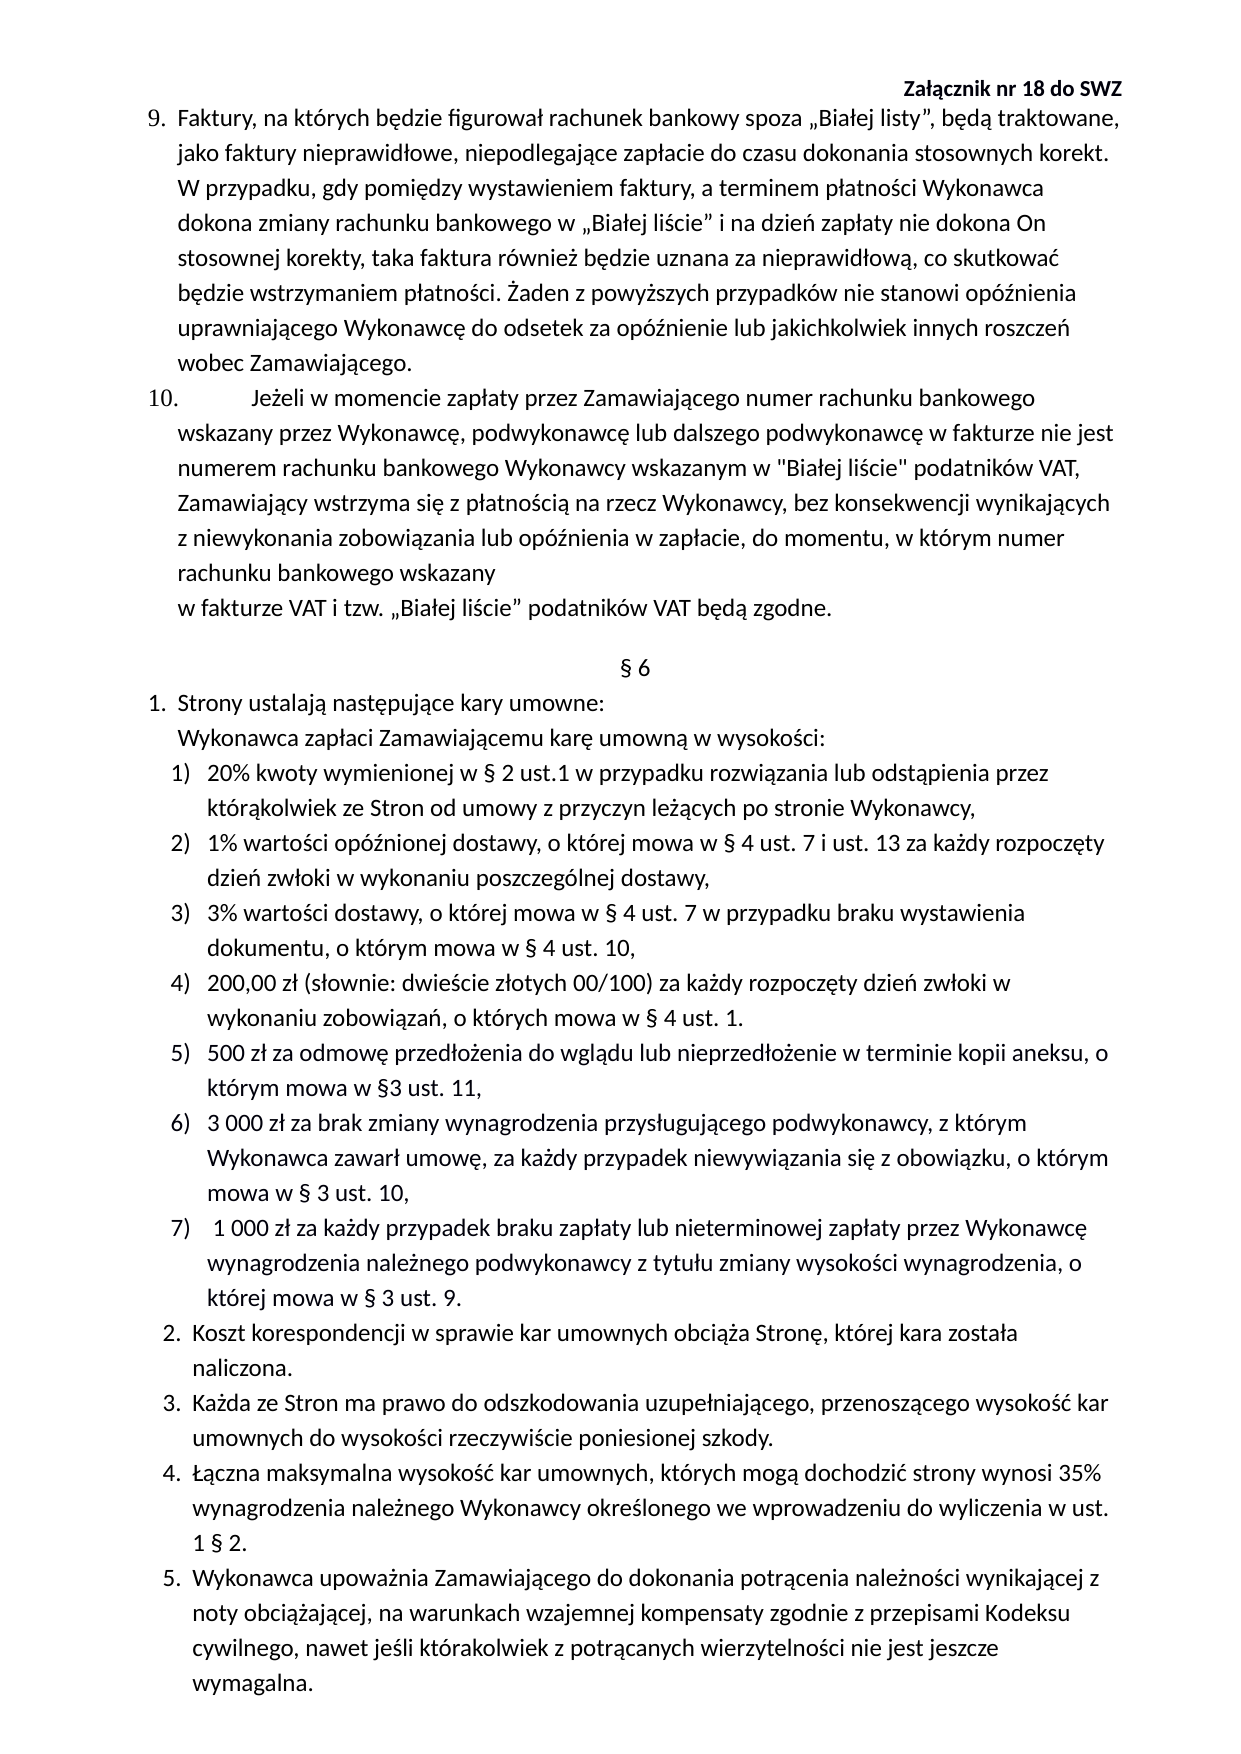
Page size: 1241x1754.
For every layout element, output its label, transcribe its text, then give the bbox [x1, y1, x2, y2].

list Każda ze Stron ma prawo do odszkodowania uzupełniającego, przenoszącego wysokość kar umownych do wysokości rzeczywiście poniesionej szkody. [162, 1387, 1122, 1452]
list 1 000 zł za każdy przypadek braku zapłaty lub nieterminowej zapłaty przez Wykonawcę wynagrodzenia należnego podwykonawcy z tytułu zmiany wysokości wynagrodzenia, o której mowa w § 3 ust. 9. [170, 1212, 1122, 1312]
list 3 000 zł za brak zmiany wynagrodzenia przysługującego podwykonawcy, z którym Wykonawca zawarł umowę, za każdy przypadek niewywiązania się z obowiązku, o którym mowa w § 3 ust. 10, [170, 1107, 1122, 1207]
list 3% wartości dostawy, o której mowa w § 4 ust. 7 w przypadku braku wystawienia dokumentu, o którym mowa w § 4 ust. 10, [170, 897, 1122, 962]
list 1% wartości opóźnionej dostawy, o której mowa w § 4 ust. 7 i ust. 13 za każdy rozpoczęty dzień zwłoki w wykonaniu poszczególnej dostawy, [170, 827, 1122, 892]
list 500 zł za odmowę przedłożenia do wglądu lub nieprzedłożenie w terminie kopii aneksu, o którym mowa w §3 ust. 11, [170, 1037, 1122, 1102]
list Strony ustalają następujące kary umowne: [148, 687, 1122, 717]
list Koszt korespondencji w sprawie kar umownych obciąża Stronę, której kara została naliczona. [162, 1317, 1122, 1382]
list Wykonawca upoważnia Zamawiającego do dokonania potrącenia należności wynikającej z noty obciążającej, na warunkach wzajemnej kompensaty zgodnie z przepisami Kodeksu cywilnego, nawet jeśli którakolwiek z potrącanych wierzytelności nie jest jeszcze wymagalna. [162, 1562, 1122, 1697]
list Jeżeli w momencie zapłaty przez Zamawiającego numer rachunku bankowego wskazany przez Wykonawcę, podwykonawcę lub dalszego podwykonawcę w fakturze nie jest numerem rachunku bankowego Wykonawcy wskazanym w "Białej liście" podatników VAT, Zamawiający wstrzyma się z płatnością na rzecz Wykonawcy, bez konsekwencji wynikających z niewykonania zobowiązania lub opóźnienia w zapłacie, do momentu, w którym numer rachunku bankowego wskazany w fakturze VAT i tzw. „Białej liście” podatników VAT będą zgodne. [148, 382, 1122, 622]
list 20% kwoty wymienionej w § 2 ust.1 w przypadku rozwiązania lub odstąpienia przez którąkolwiek ze Stron od umowy z przyczyn leżących po stronie Wykonawcy, [170, 757, 1122, 822]
text § 6 [148, 652, 1122, 682]
text Wykonawca zapłaci Zamawiającemu karę umowną w wysokości: [162, 722, 1122, 752]
list Łączna maksymalna wysokość kar umownych, których mogą dochodzić strony wynosi 35% wynagrodzenia należnego Wykonawcy określonego we wprowadzeniu do wyliczenia w ust. 1 § 2. [162, 1457, 1122, 1557]
list 200,00 zł (słownie: dwieście złotych 00/100) za każdy rozpoczęty dzień zwłoki w wykonaniu zobowiązań, o których mowa w § 4 ust. 1. [170, 967, 1122, 1032]
list Faktury, na których będzie figurował rachunek bankowy spoza „Białej listy”, będą traktowane, jako faktury nieprawidłowe, niepodlegające zapłacie do czasu dokonania stosownych korekt. W przypadku, gdy pomiędzy wystawieniem faktury, a terminem płatności Wykonawca dokona zmiany rachunku bankowego w „Białej liście” i na dzień zapłaty nie dokona On stosownej korekty, taka faktura również będzie uznana za nieprawidłową, co skutkować będzie wstrzymaniem płatności. Żaden z powyższych przypadków nie stanowi opóźnienia uprawniającego Wykonawcę do odsetek za opóźnienie lub jakichkolwiek innych roszczeń wobec Zamawiającego. [148, 102, 1122, 377]
